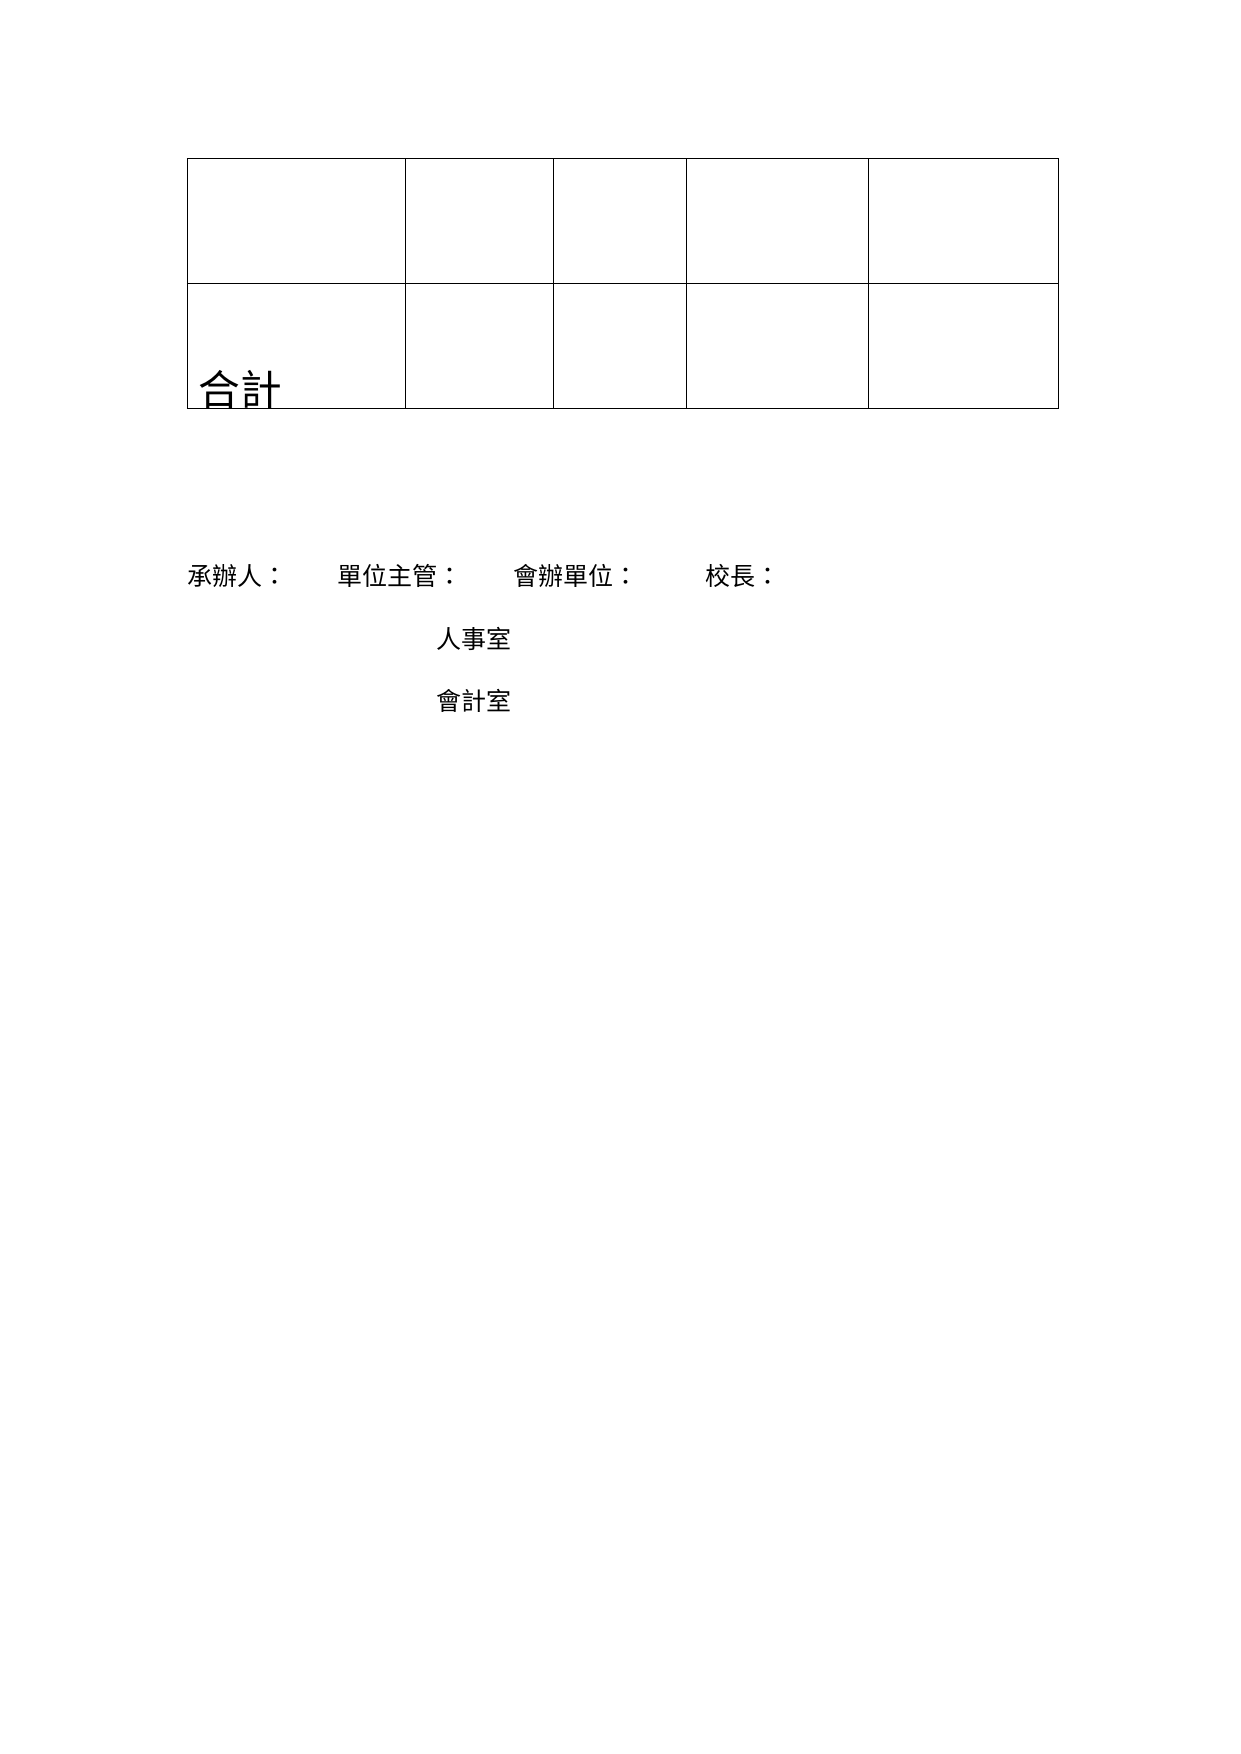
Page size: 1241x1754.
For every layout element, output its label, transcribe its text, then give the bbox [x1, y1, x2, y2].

text 人事室 [187, 596, 1053, 658]
table_cell [188, 159, 405, 283]
table_cell 合計 [188, 284, 405, 408]
table_cell [554, 284, 686, 408]
table_cell [406, 159, 553, 283]
text 會計室 [187, 658, 1053, 721]
table_cell [687, 284, 868, 408]
table_cell [869, 159, 1058, 283]
text 承辦人： 單位主管： 會辦單位： 校長： [187, 533, 1053, 596]
table_cell [554, 159, 686, 283]
table_cell [687, 159, 868, 283]
table_cell [869, 284, 1058, 408]
table_cell [406, 284, 553, 408]
